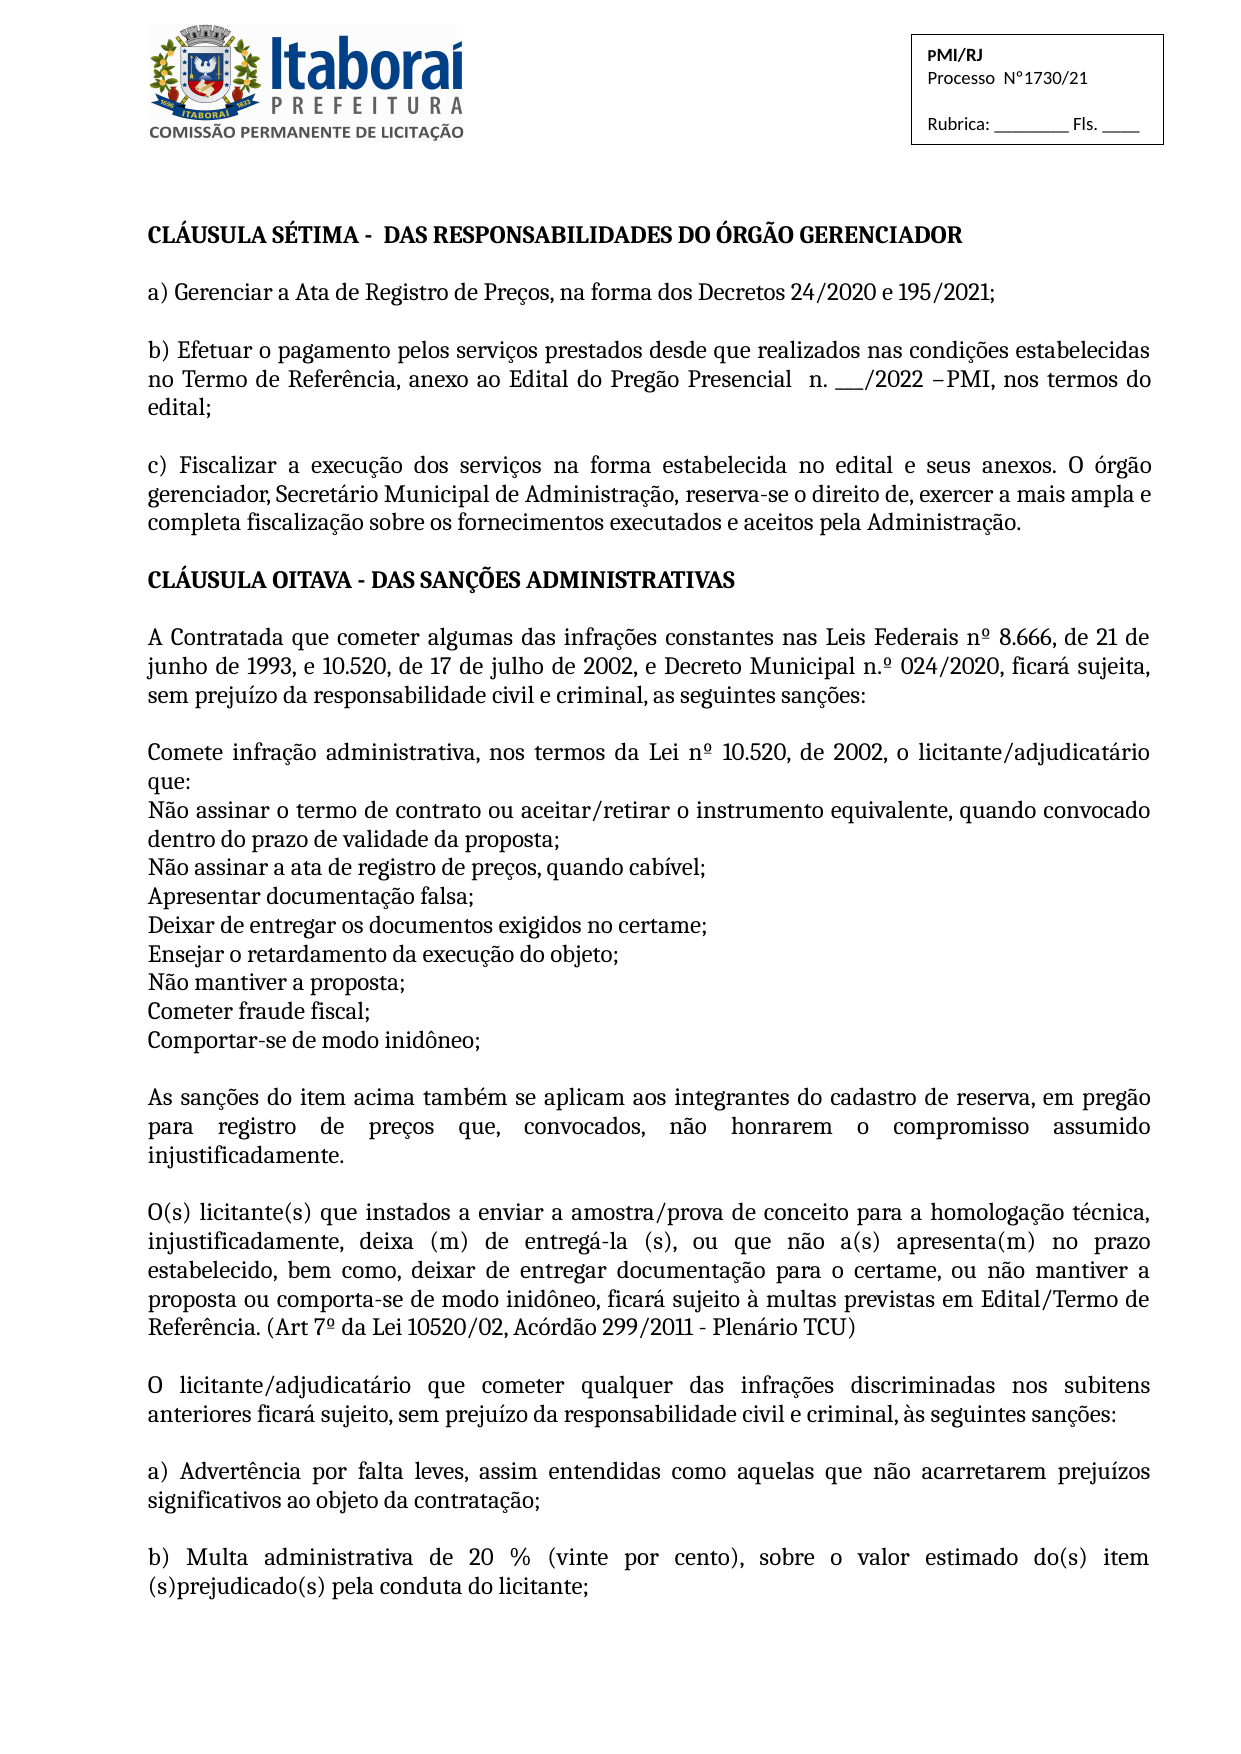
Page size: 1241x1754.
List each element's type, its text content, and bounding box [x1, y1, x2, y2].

picture [149, 24, 464, 142]
text Não assinar o termo de contrato ou aceitar/retirar o instrumento equivalente, quando convocado dentro do prazo de validade da proposta; [148, 796, 1152, 853]
text CLÁUSULA OITAVA - DAS SANÇÕES ADMINISTRATIVAS [148, 566, 1152, 594]
text a) Advertência por falta leves, assim entendidas como aquelas que não acarretarem prejuízos significativos ao objeto da contratação; [148, 1457, 1152, 1514]
text Comportar-se de modo inidôneo; [148, 1026, 1152, 1054]
text As sanções do item acima também se aplicam aos integrantes do cadastro de reserva, em pregão para registro de preços que, convocados, não honrarem o compromisso assumido injustificadamente. [148, 1083, 1152, 1169]
text Apresentar documentação falsa; [148, 882, 1152, 911]
text A Contratada que cometer algumas das infrações constantes nas Leis Federais nº 8.666, de 21 de junho de 1993, e 10.520, de 17 de julho de 2002, e Decreto Municipal n.º 024/2020, ficará sujeita, sem prejuízo da responsabilidade civil e criminal, as seguintes sanções: [148, 623, 1152, 709]
text CLÁUSULA SÉTIMA - DAS RESPONSABILIDADES DO ÓRGÃO GERENCIADOR [148, 221, 1152, 249]
text Comete infração administrativa, nos termos da Lei nº 10.520, de 2002, o licitante/adjudicatário que: [148, 738, 1152, 796]
text O licitante/adjudicatário que cometer qualquer das infrações discriminadas nos subitens anteriores ficará sujeito, sem prejuízo da responsabilidade civil e criminal, às seguintes sanções: [148, 1371, 1152, 1428]
text Cometer fraude fiscal; [148, 997, 1152, 1026]
text O(s) licitante(s) que instados a enviar a amostra/prova de conceito para a homologação técnica, injustificadamente, deixa (m) de entregá-la (s), ou que não a(s) apresenta(m) no prazo estabelecido, bem como, deixar de entregar documentação para o certame, ou não mantiver a proposta ou comporta-se de modo inidôneo, ficará sujeito à multas previstas em Edital/Termo de Referência. (Art 7º da Lei 10520/02, Acórdão 299/2011 - Plenário TCU) [148, 1198, 1152, 1342]
text Ensejar o retardamento da execução do objeto; [148, 939, 1152, 968]
text Não assinar a ata de registro de preços, quando cabível; [148, 853, 1152, 882]
text b) Efetuar o pagamento pelos serviços prestados desde que realizados nas condições estabelecidas no Termo de Referência, anexo ao Edital do Pregão Presencial n. ___/2022 –PMI, nos termos do edital; [148, 336, 1152, 422]
text c) Fiscalizar a execução dos serviços na forma estabelecida no edital e seus anexos. O órgão gerenciador, Secretário Municipal de Administração, reserva-se o direito de, exercer a mais ampla e completa fiscalização sobre os fornecimentos executados e aceitos pela Administração. [148, 451, 1152, 537]
text Deixar de entregar os documentos exigidos no certame; [148, 911, 1152, 939]
text Não mantiver a proposta; [148, 968, 1152, 997]
text a) Gerenciar a Ata de Registro de Preços, na forma dos Decretos 24/2020 e 195/2021; [148, 278, 1152, 307]
text b) Multa administrativa de 20 % (vinte por cento), sobre o valor estimado do(s) item (s)prejudicado(s) pela conduta do licitante; [148, 1543, 1152, 1601]
